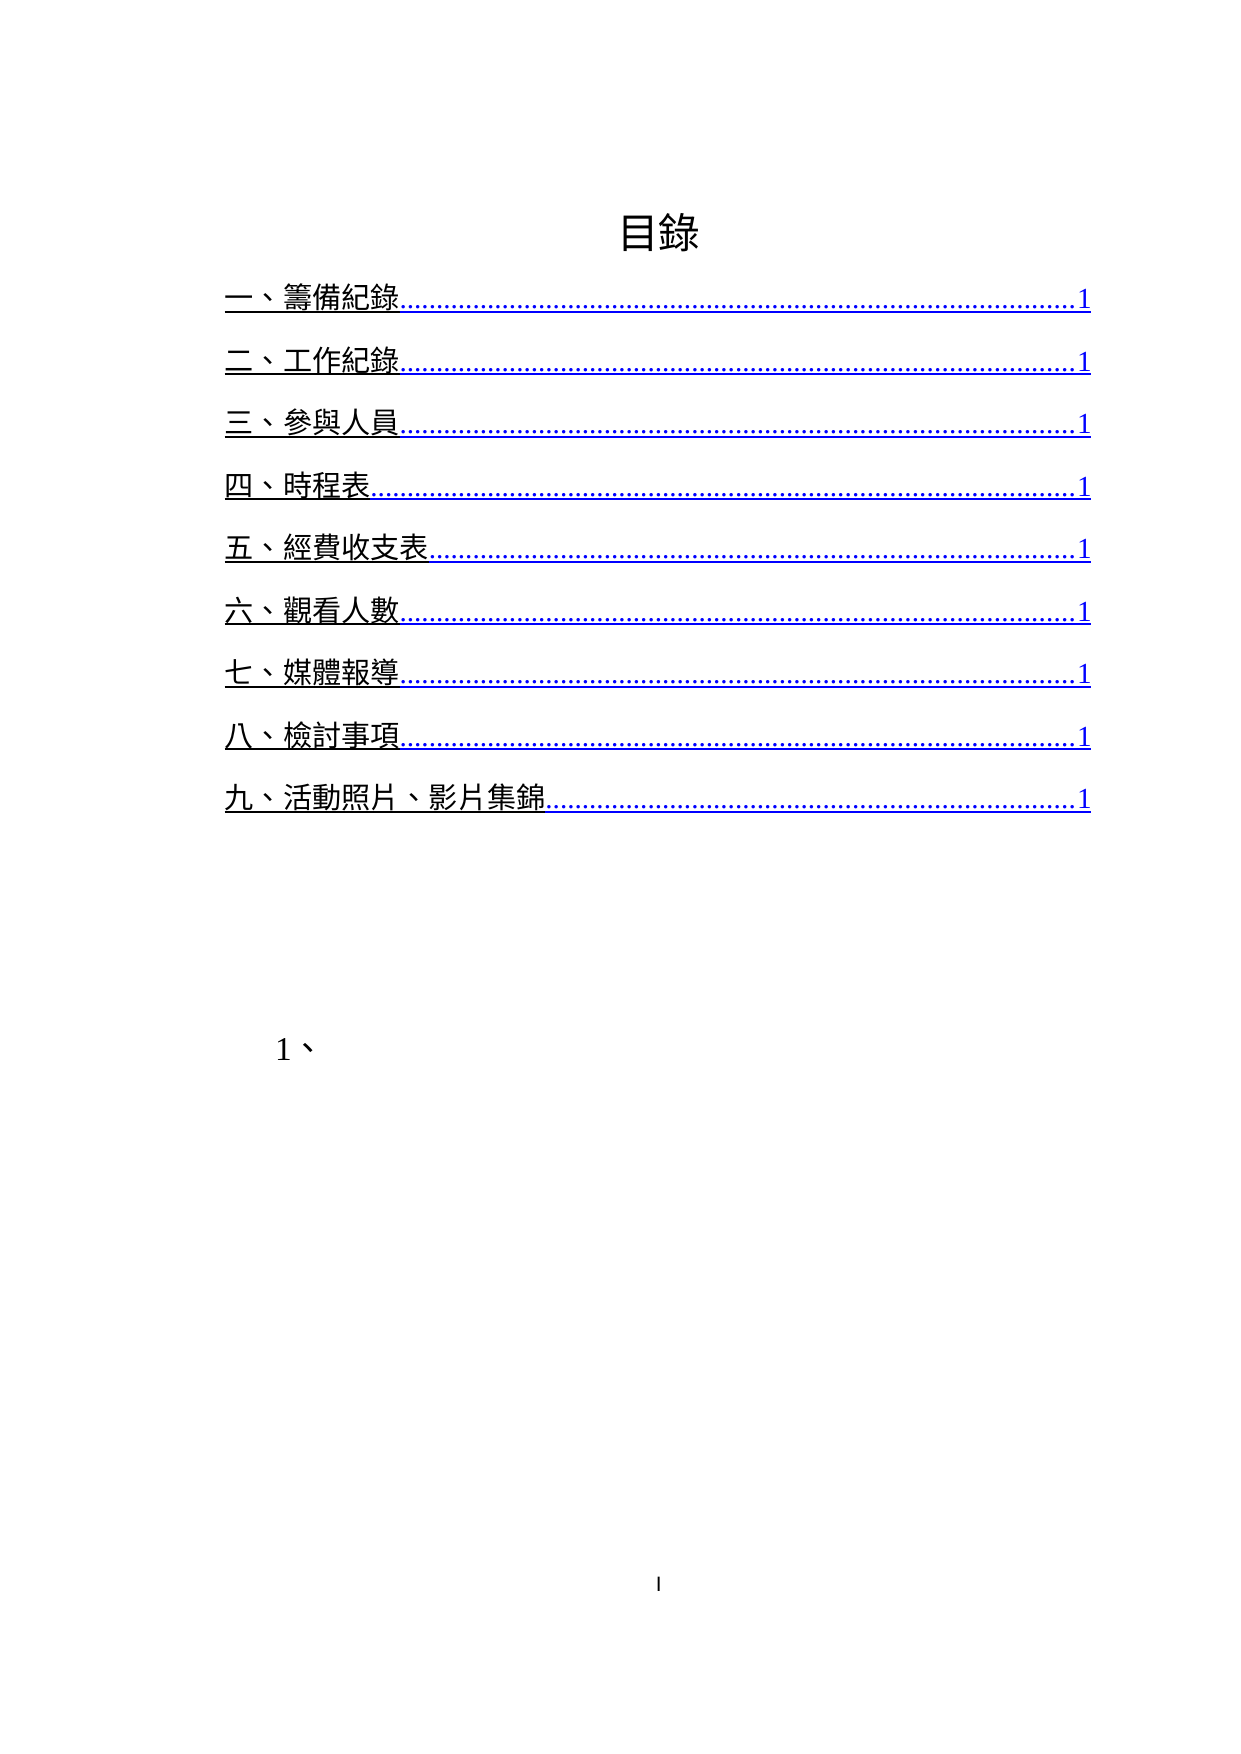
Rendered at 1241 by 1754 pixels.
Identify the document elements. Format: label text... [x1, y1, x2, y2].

text 六、 觀看人數 1 [224, 567, 1092, 629]
text 目錄 [224, 189, 1092, 251]
text 四、 時程表 1 [224, 442, 1092, 504]
text 九、 活動照片、影片集錦 1 [224, 754, 1092, 817]
text 三、 參與人員 1 [224, 379, 1092, 442]
text 五、 經費收支表 1 [224, 504, 1092, 567]
text 二、 工作紀錄 1 [224, 317, 1092, 379]
text 七、 媒體報導 1 [224, 629, 1092, 692]
text 八、 檢討事項 1 [224, 692, 1092, 754]
text 一、 籌備紀錄 1 [224, 254, 1092, 317]
